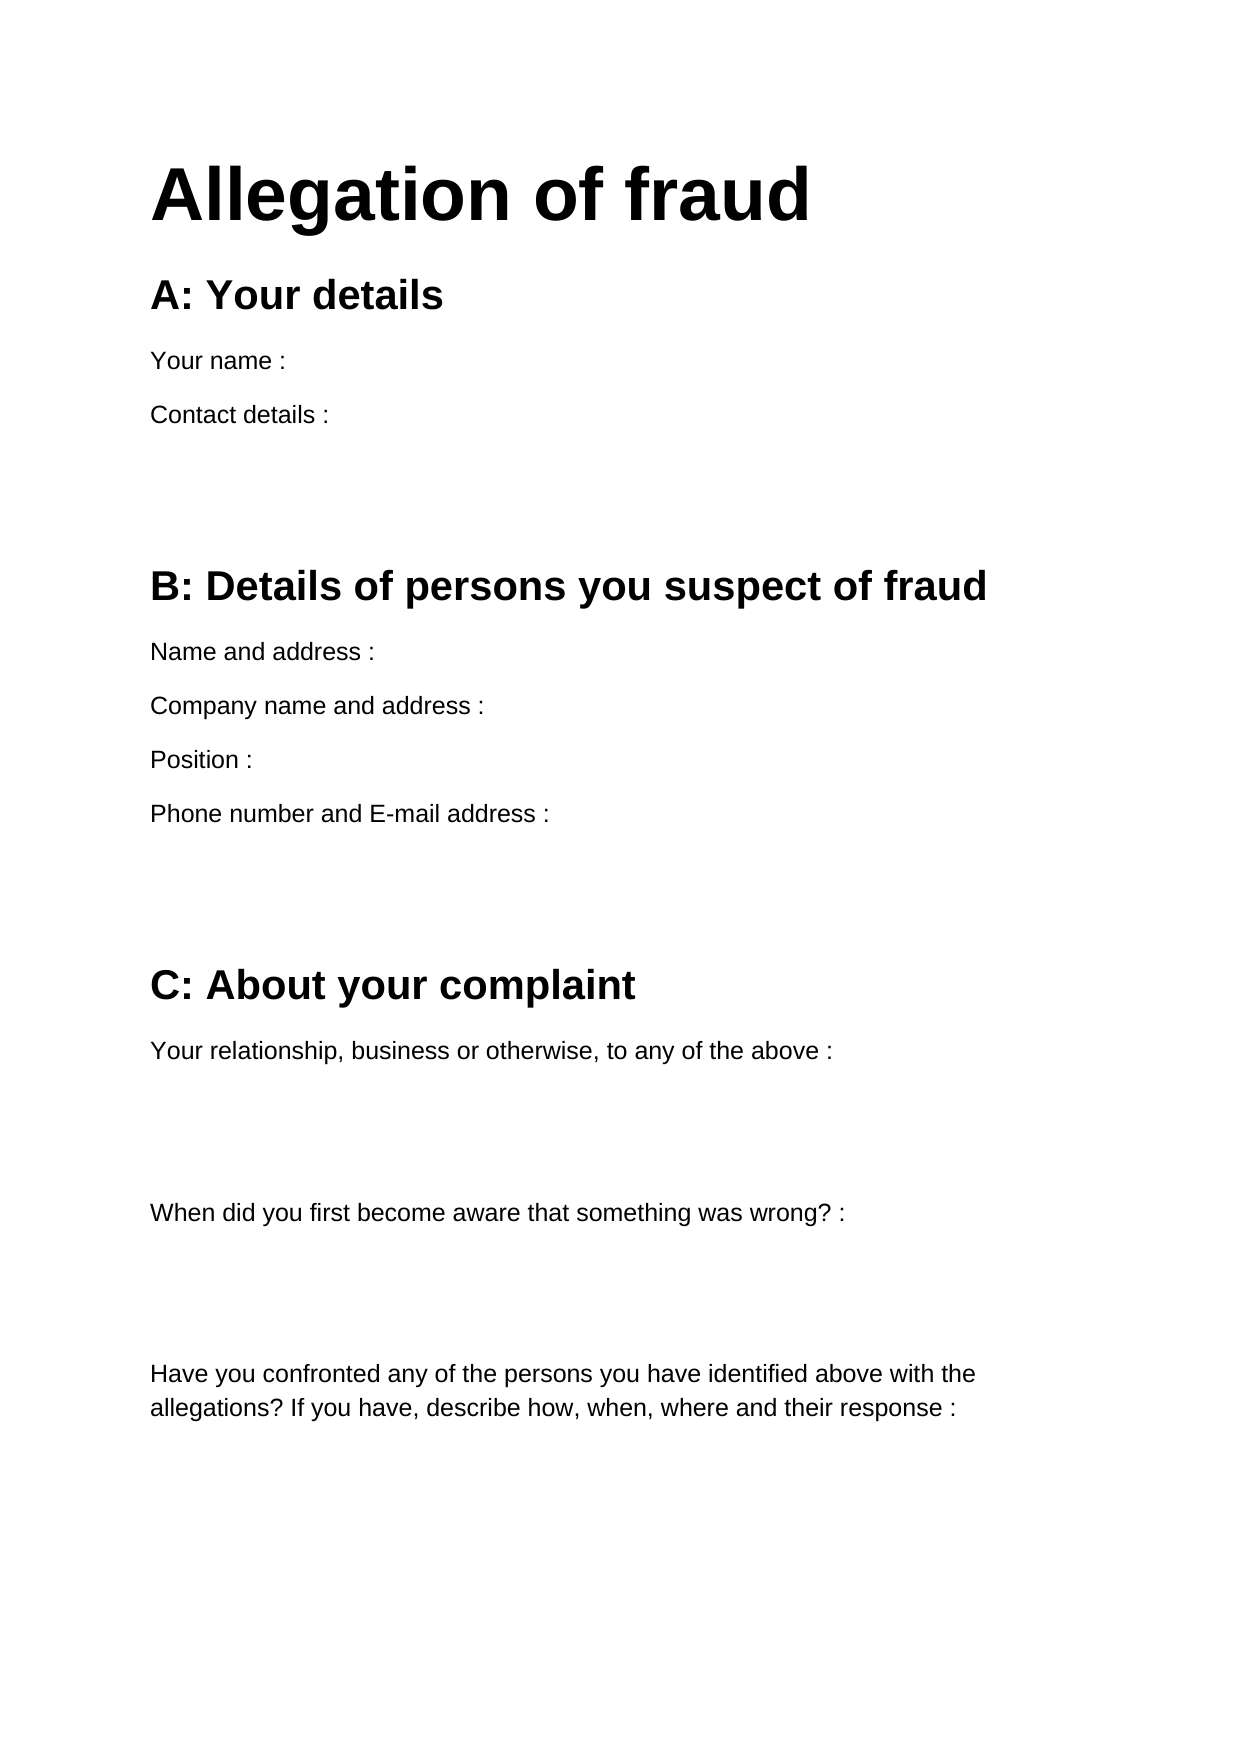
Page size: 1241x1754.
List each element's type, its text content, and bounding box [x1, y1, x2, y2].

text B: Details of persons you suspect of fraud [150, 561, 1090, 609]
text Allegation of fraud [150, 150, 1090, 236]
text Phone number and E-mail address : [150, 799, 1090, 828]
text Company name and address : [150, 691, 1090, 720]
text C: About your complaint [150, 960, 1090, 1008]
text Contact details : [150, 400, 1090, 428]
text Name and address : [150, 637, 1090, 666]
text A: Your details [150, 270, 1090, 318]
text When did you first become aware that something was wrong? : [150, 1198, 1090, 1227]
text Position : [150, 745, 1090, 774]
text Have you confronted any of the persons you have identified above with the allegations? If you have, describe how, when, where and their response : [150, 1359, 1090, 1421]
text Your name : [150, 346, 1090, 375]
text Your relationship, business or otherwise, to any of the above : [150, 1036, 1090, 1065]
